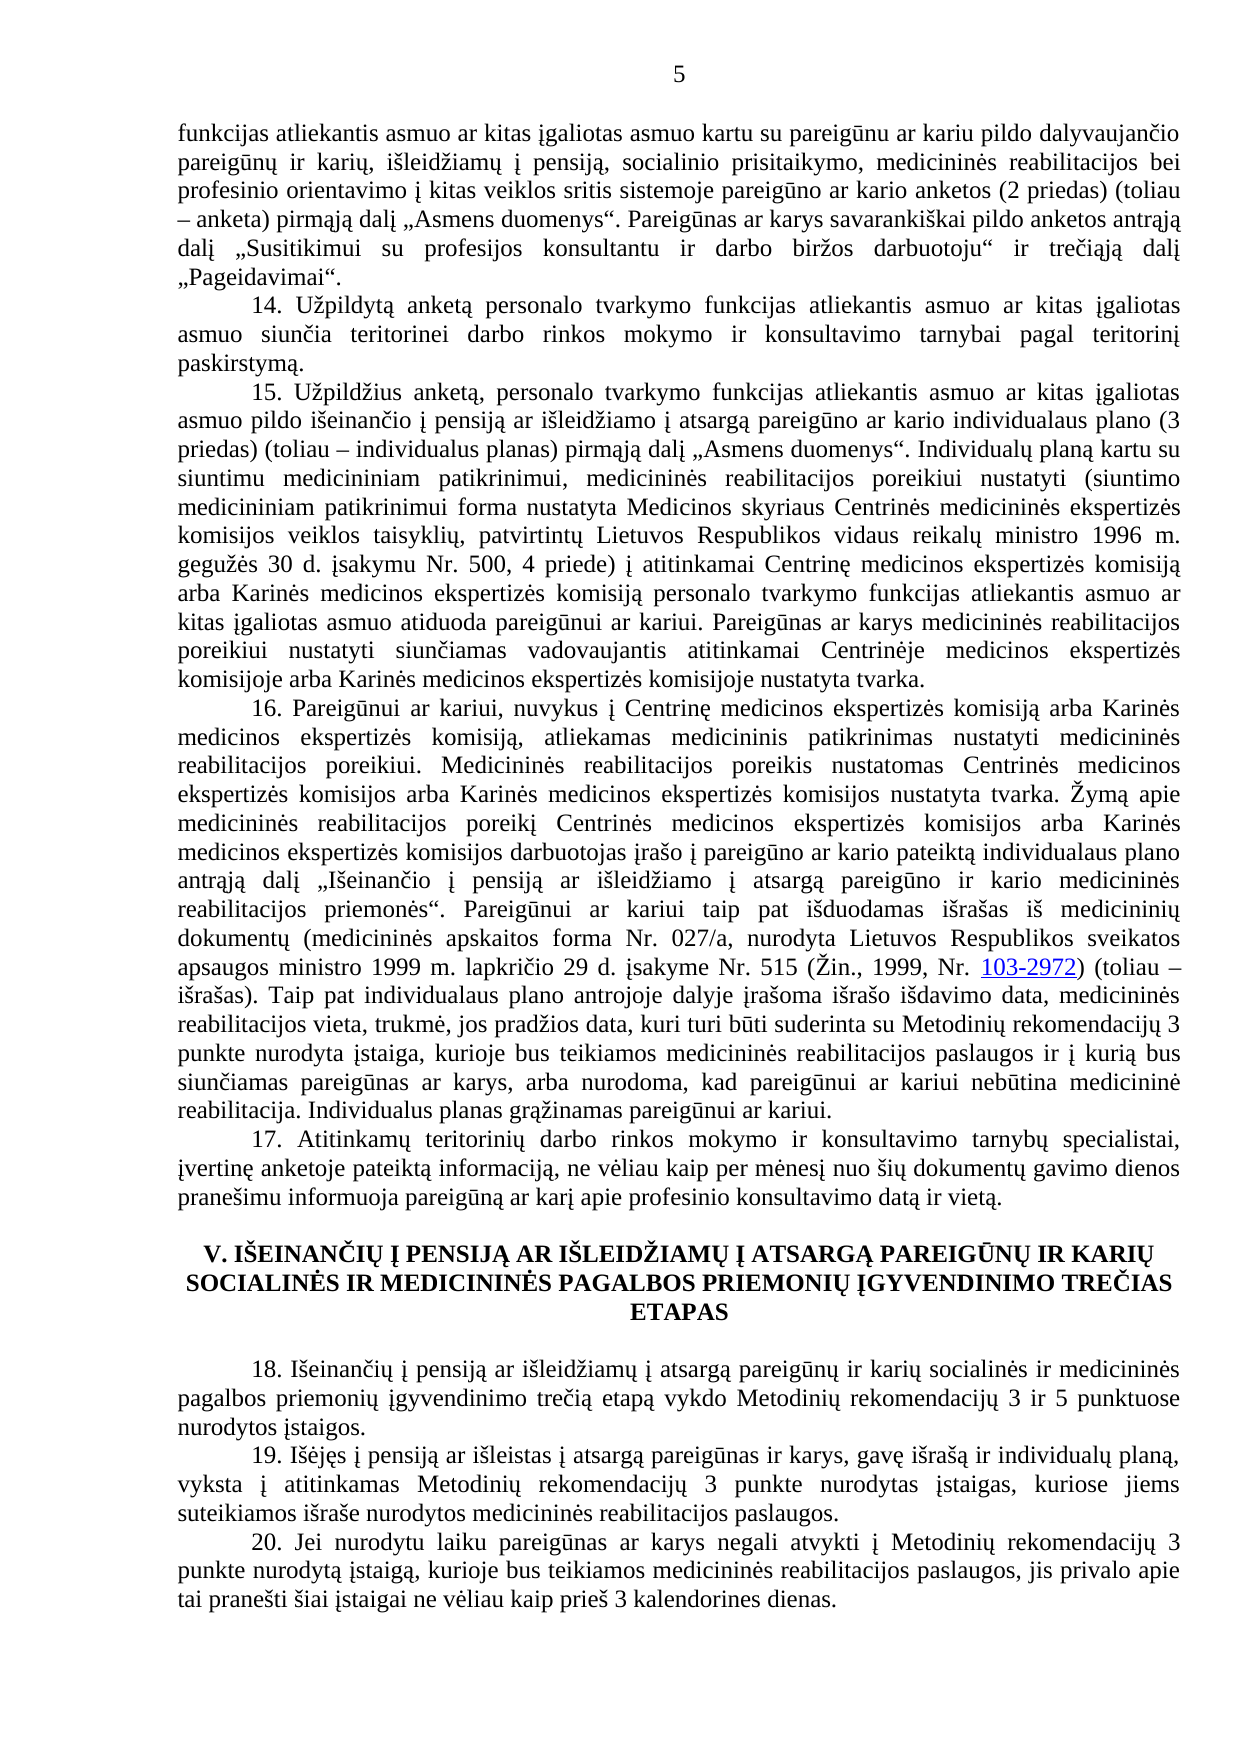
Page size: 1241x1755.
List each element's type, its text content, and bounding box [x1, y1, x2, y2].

text 17. Atitinkamų teritorinių darbo rinkos mokymo ir konsultavimo tarnybų specialistai, įvertinę anketoje pateiktą informaciją, ne vėliau kaip per mėnesį nuo šių dokumentų gavimo dienos pranešimu informuoja pareigūną ar karį apie profesinio konsultavimo datą ir vietą. [177, 1124, 1181, 1211]
text 20. Jei nurodytu laiku pareigūnas ar karys negali atvykti į Metodinių rekomendacijų 3 punkte nurodytą įstaigą, kurioje bus teikiamos medicininės reabilitacijos paslaugos, jis privalo apie tai pranešti šiai įstaigai ne vėliau kaip prieš 3 kalendorines dienas. [177, 1527, 1181, 1613]
text 16. Pareigūnui ar kariui, nuvykus į Centrinę medicinos ekspertizės komisiją arba Karinės medicinos ekspertizės komisiją, atliekamas medicininis patikrinimas nustatyti medicininės reabilitacijos poreikiui. Medicininės reabilitacijos poreikis nustatomas Centrinės medicinos ekspertizės komisijos arba Karinės medicinos ekspertizės komisijos nustatyta tvarka. Žymą apie medicininės reabilitacijos poreikį Centrinės medicinos ekspertizės komisijos arba Karinės medicinos ekspertizės komisijos darbuotojas įrašo į pareigūno ar kario pateiktą individualaus plano antrąją dalį „Išeinančio į pensiją ar išleidžiamo į atsargą pareigūno ir kario medicininės reabilitacijos priemonės“. Pareigūnui ar kariui taip pat išduodamas išrašas iš medicininių dokumentų (medicininės apskaitos forma Nr. 027/a, nurodyta Lietuvos Respublikos sveikatos apsaugos ministro 1999 m. lapkričio 29 d. įsakyme Nr. 515 (Žin., 1999, Nr. 103-2972) (toliau – išrašas). Taip pat individualaus plano antrojoje dalyje įrašoma išrašo išdavimo data, medicininės reabilitacijos vieta, trukmė, jos pradžios data, kuri turi būti suderinta su Metodinių rekomendacijų 3 punkte nurodyta įstaiga, kurioje bus teikiamos medicininės reabilitacijos paslaugos ir į kurią bus siunčiamas pareigūnas ar karys, arba nurodoma, kad pareigūnui ar kariui nebūtina medicininė reabilitacija. Individualus planas grąžinamas pareigūnui ar kariui. [177, 693, 1181, 1124]
text funkcijas atliekantis asmuo ar kitas įgaliotas asmuo kartu su pareigūnu ar kariu pildo dalyvaujančio pareigūnų ir karių, išleidžiamų į pensiją, socialinio prisitaikymo, medicininės reabilitacijos bei profesinio orientavimo į kitas veiklos sritis sistemoje pareigūno ar kario anketos (2 priedas) (toliau – anketa) pirmąją dalį „Asmens duomenys“. Pareigūnas ar karys savarankiškai pildo anketos antrąją dalį „Susitikimui su profesijos konsultantu ir darbo biržos darbuotoju“ ir trečiąją dalį „Pageidavimai“. [177, 118, 1181, 291]
text V. IŠEINANČIŲ Į PENSIJĄ AR IŠLEIDŽIAMŲ Į ATSARGĄ PAREIGŪNŲ IR KARIŲ SOCIALINĖS IR MEDICININĖS PAGALBOS PRIEMONIŲ ĮGYVENDINIMO TREČIAS ETAPAS [177, 1239, 1181, 1326]
text 18. Išeinančių į pensiją ar išleidžiamų į atsargą pareigūnų ir karių socialinės ir medicininės pagalbos priemonių įgyvendinimo trečią etapą vykdo Metodinių rekomendacijų 3 ir 5 punktuose nurodytos įstaigos. [177, 1354, 1181, 1441]
text 14. Užpildytą anketą personalo tvarkymo funkcijas atliekantis asmuo ar kitas įgaliotas asmuo siunčia teritorinei darbo rinkos mokymo ir konsultavimo tarnybai pagal teritorinį paskirstymą. [177, 291, 1181, 377]
text 15. Užpildžius anketą, personalo tvarkymo funkcijas atliekantis asmuo ar kitas įgaliotas asmuo pildo išeinančio į pensiją ar išleidžiamo į atsargą pareigūno ar kario individualaus plano (3 priedas) (toliau – individualus planas) pirmąją dalį „Asmens duomenys“. Individualų planą kartu su siuntimu medicininiam patikrinimui, medicininės reabilitacijos poreikiui nustatyti (siuntimo medicininiam patikrinimui forma nustatyta Medicinos skyriaus Centrinės medicininės ekspertizės komisijos veiklos taisyklių, patvirtintų Lietuvos Respublikos vidaus reikalų ministro 1996 m. gegužės 30 d. įsakymu Nr. 500, 4 priede) į atitinkamai Centrinę medicinos ekspertizės komisiją arba Karinės medicinos ekspertizės komisiją personalo tvarkymo funkcijas atliekantis asmuo ar kitas įgaliotas asmuo atiduoda pareigūnui ar kariui. Pareigūnas ar karys medicininės reabilitacijos poreikiui nustatyti siunčiamas vadovaujantis atitinkamai Centrinėje medicinos ekspertizės komisijoje arba Karinės medicinos ekspertizės komisijoje nustatyta tvarka. [177, 377, 1181, 693]
text 19. Išėjęs į pensiją ar išleistas į atsargą pareigūnas ir karys, gavę išrašą ir individualų planą, vyksta į atitinkamas Metodinių rekomendacijų 3 punkte nurodytas įstaigas, kuriose jiems suteikiamos išraše nurodytos medicininės reabilitacijos paslaugos. [177, 1441, 1181, 1527]
